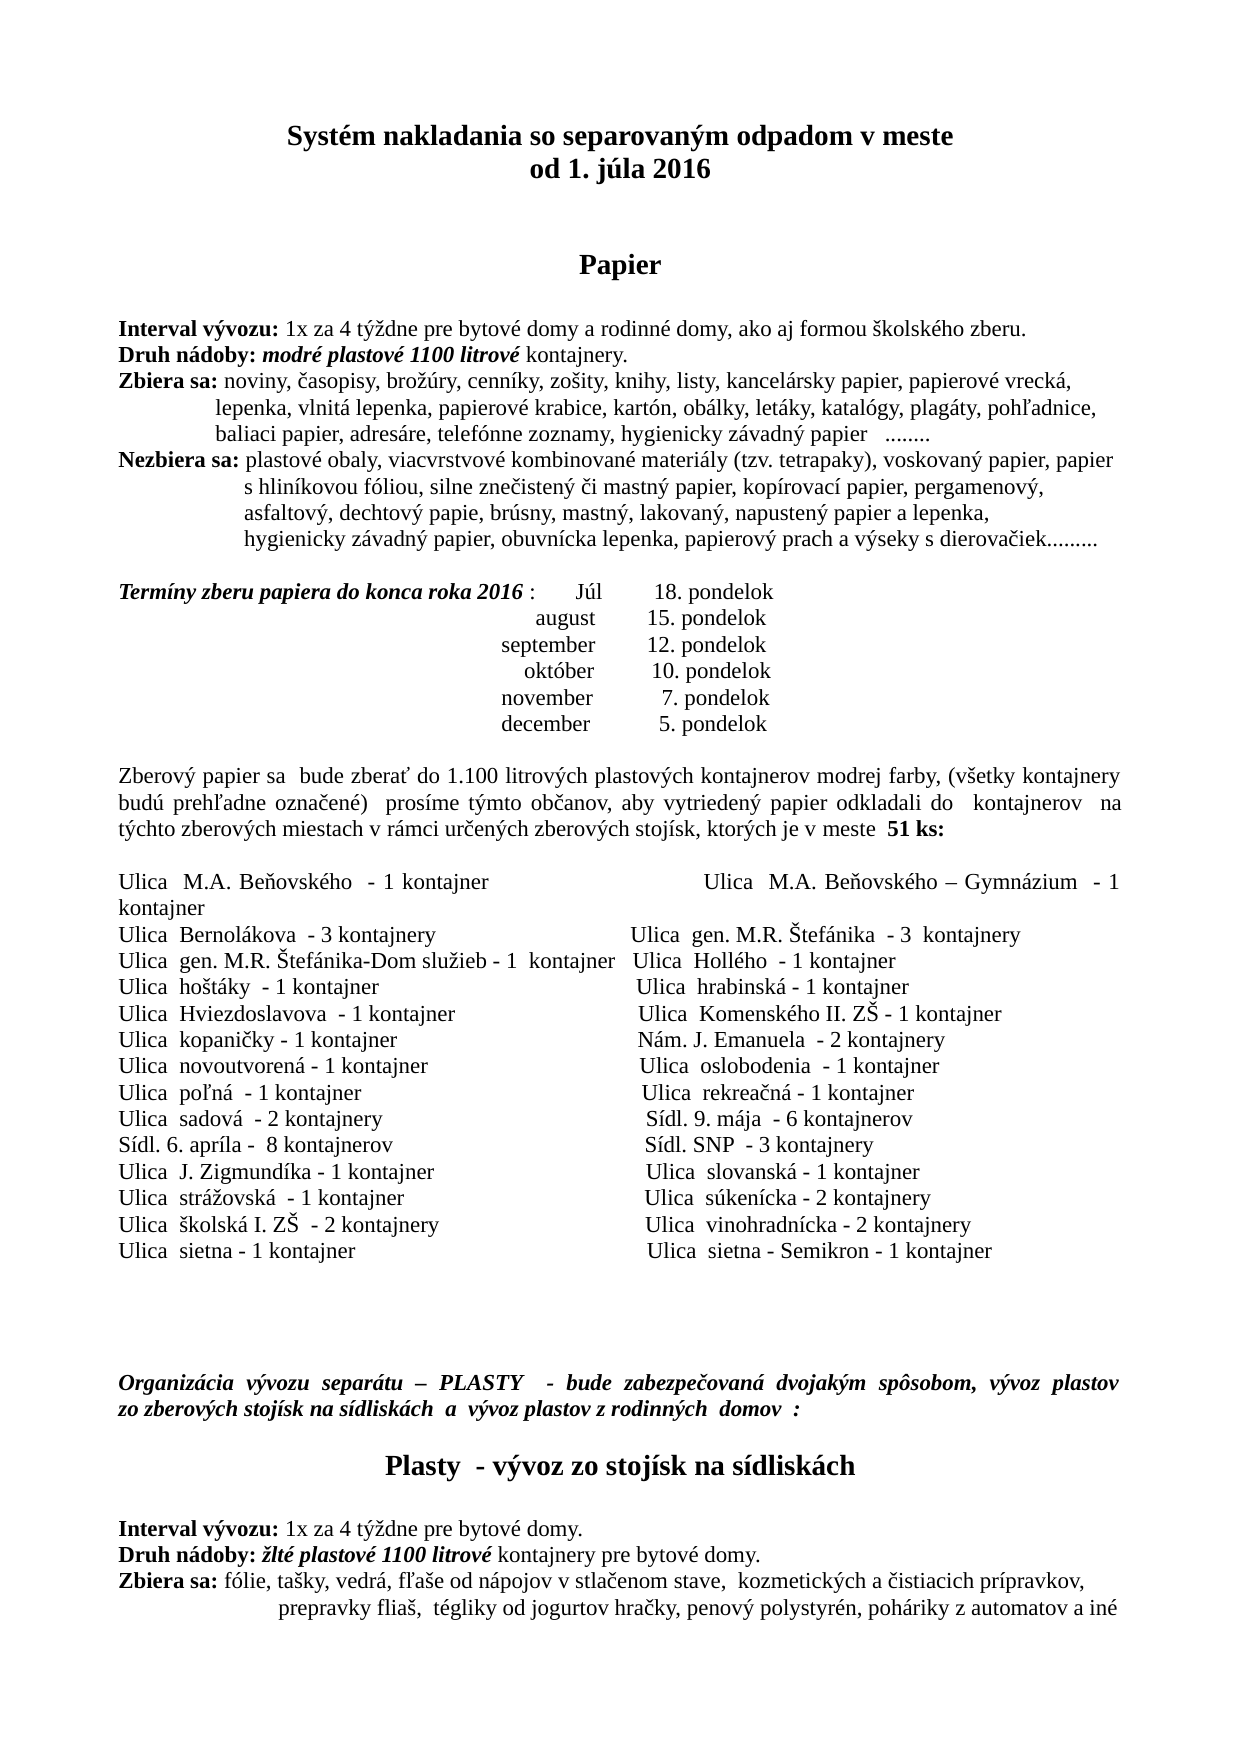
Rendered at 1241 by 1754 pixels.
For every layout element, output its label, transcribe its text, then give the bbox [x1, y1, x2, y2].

text november 7. pondelok [118, 683, 1122, 710]
text s hliníkovou fóliou, silne znečistený či mastný papier, kopírovací papier, pergamenový, [118, 473, 1122, 499]
text Zbiera sa: noviny, časopisy, brožúry, cenníky, zošity, knihy, listy, kancelársky papier, papierové vrecká, [118, 367, 1122, 394]
text Nezbiera sa: plastové obaly, viacvrstvové kombinované materiály (tzv. tetrapaky), voskovaný papier, papier [118, 446, 1122, 473]
text Ulica M.A. Beňovského - 1 kontajner Ulica M.A. Beňovského – Gymnázium - 1 kontajner [118, 868, 1122, 921]
text Druh nádoby: žlté plastové 1100 litrové kontajnery pre bytové domy. [118, 1541, 1122, 1568]
text hygienicky závadný papier, obuvnícka lepenka, papierový prach a výseky s dierovačiek......... [118, 525, 1122, 552]
text Ulica hoštáky - 1 kontajner Ulica hrabinská - 1 kontajner [118, 973, 1122, 1000]
text lepenka, vlnitá lepenka, papierové krabice, kartón, obálky, letáky, katalógy, plagáty, pohľadnice, [118, 394, 1122, 420]
text asfaltový, dechtový papie, brúsny, mastný, lakovaný, napustený papier a lepenka, [118, 499, 1122, 525]
text Plasty - vývoz zo stojísk na sídliskách [118, 1448, 1122, 1481]
text Ulica sadová - 2 kontajnery Sídl. 9. mája - 6 kontajnerov [118, 1105, 1122, 1132]
text Interval vývozu: 1x za 4 týždne pre bytové domy. [118, 1515, 1122, 1541]
text august 15. pondelok [118, 604, 1122, 631]
text Sídl. 6. apríla - 8 kontajnerov Sídl. SNP - 3 kontajnery [118, 1132, 1122, 1158]
text baliaci papier, adresáre, telefónne zoznamy, hygienicky závadný papier ........ [118, 420, 1122, 446]
text december 5. pondelok [118, 710, 1122, 736]
text od 1. júla 2016 [118, 152, 1122, 185]
text Druh nádoby: modré plastové 1100 litrové kontajnery. [118, 341, 1122, 367]
text september 12. pondelok [118, 631, 1122, 657]
text prepravky fliaš, tégliky od jogurtov hračky, penový polystyrén, poháriky z automatov a iné [118, 1594, 1122, 1620]
text Ulica poľná - 1 kontajner Ulica rekreačná - 1 kontajner [118, 1079, 1122, 1105]
text Interval vývozu: 1x za 4 týždne pre bytové domy a rodinné domy, ako aj formou školského zberu. [118, 314, 1122, 341]
text Papier [118, 247, 1122, 281]
text Zberový papier sa bude zberať do 1.100 litrových plastových kontajnerov modrej farby, (všetky kontajnery budú prehľadne označené) prosíme týmto občanov, aby vytriedený papier odkladali do kontajnerov na týchto zberových miestach v rámci určených zberových stojísk, ktorých je v meste 51 ks: [118, 763, 1122, 842]
text Termíny zberu papiera do konca roka 2016 : Júl 18. pondelok [118, 578, 1122, 604]
text Systém nakladania so separovaným odpadom v meste [118, 118, 1122, 152]
text Organizácia vývozu separátu – PLASTY - bude zabezpečovaná dvojakým spôsobom, vývoz plastov zo zberových stojísk na sídliskách a vývoz plastov z rodinných domov : [118, 1369, 1122, 1421]
text Ulica J. Zigmundíka - 1 kontajner Ulica slovanská - 1 kontajner [118, 1158, 1122, 1184]
text Ulica novoutvorená - 1 kontajner Ulica oslobodenia - 1 kontajner [118, 1052, 1122, 1079]
text október 10. pondelok [118, 657, 1122, 683]
text Ulica Hviezdoslavova - 1 kontajner Ulica Komenského II. ZŠ - 1 kontajner [118, 1000, 1122, 1026]
text Ulica kopaničky - 1 kontajner Nám. J. Emanuela - 2 kontajnery [118, 1026, 1122, 1052]
text Ulica sietna - 1 kontajner Ulica sietna - Semikron - 1 kontajner [118, 1237, 1122, 1263]
text Ulica Bernolákova - 3 kontajnery Ulica gen. M.R. Štefánika - 3 kontajnery [118, 921, 1122, 947]
text Ulica gen. M.R. Štefánika-Dom služieb - 1 kontajner Ulica Hollého - 1 kontajner [118, 947, 1122, 973]
text Zbiera sa: fólie, tašky, vedrá, fľaše od nápojov v stlačenom stave, kozmetických a čistiacich prípravkov, [118, 1568, 1122, 1594]
text Ulica školská I. ZŠ - 2 kontajnery Ulica vinohradnícka - 2 kontajnery [118, 1211, 1122, 1237]
text Ulica strážovská - 1 kontajner Ulica súkenícka - 2 kontajnery [118, 1184, 1122, 1211]
